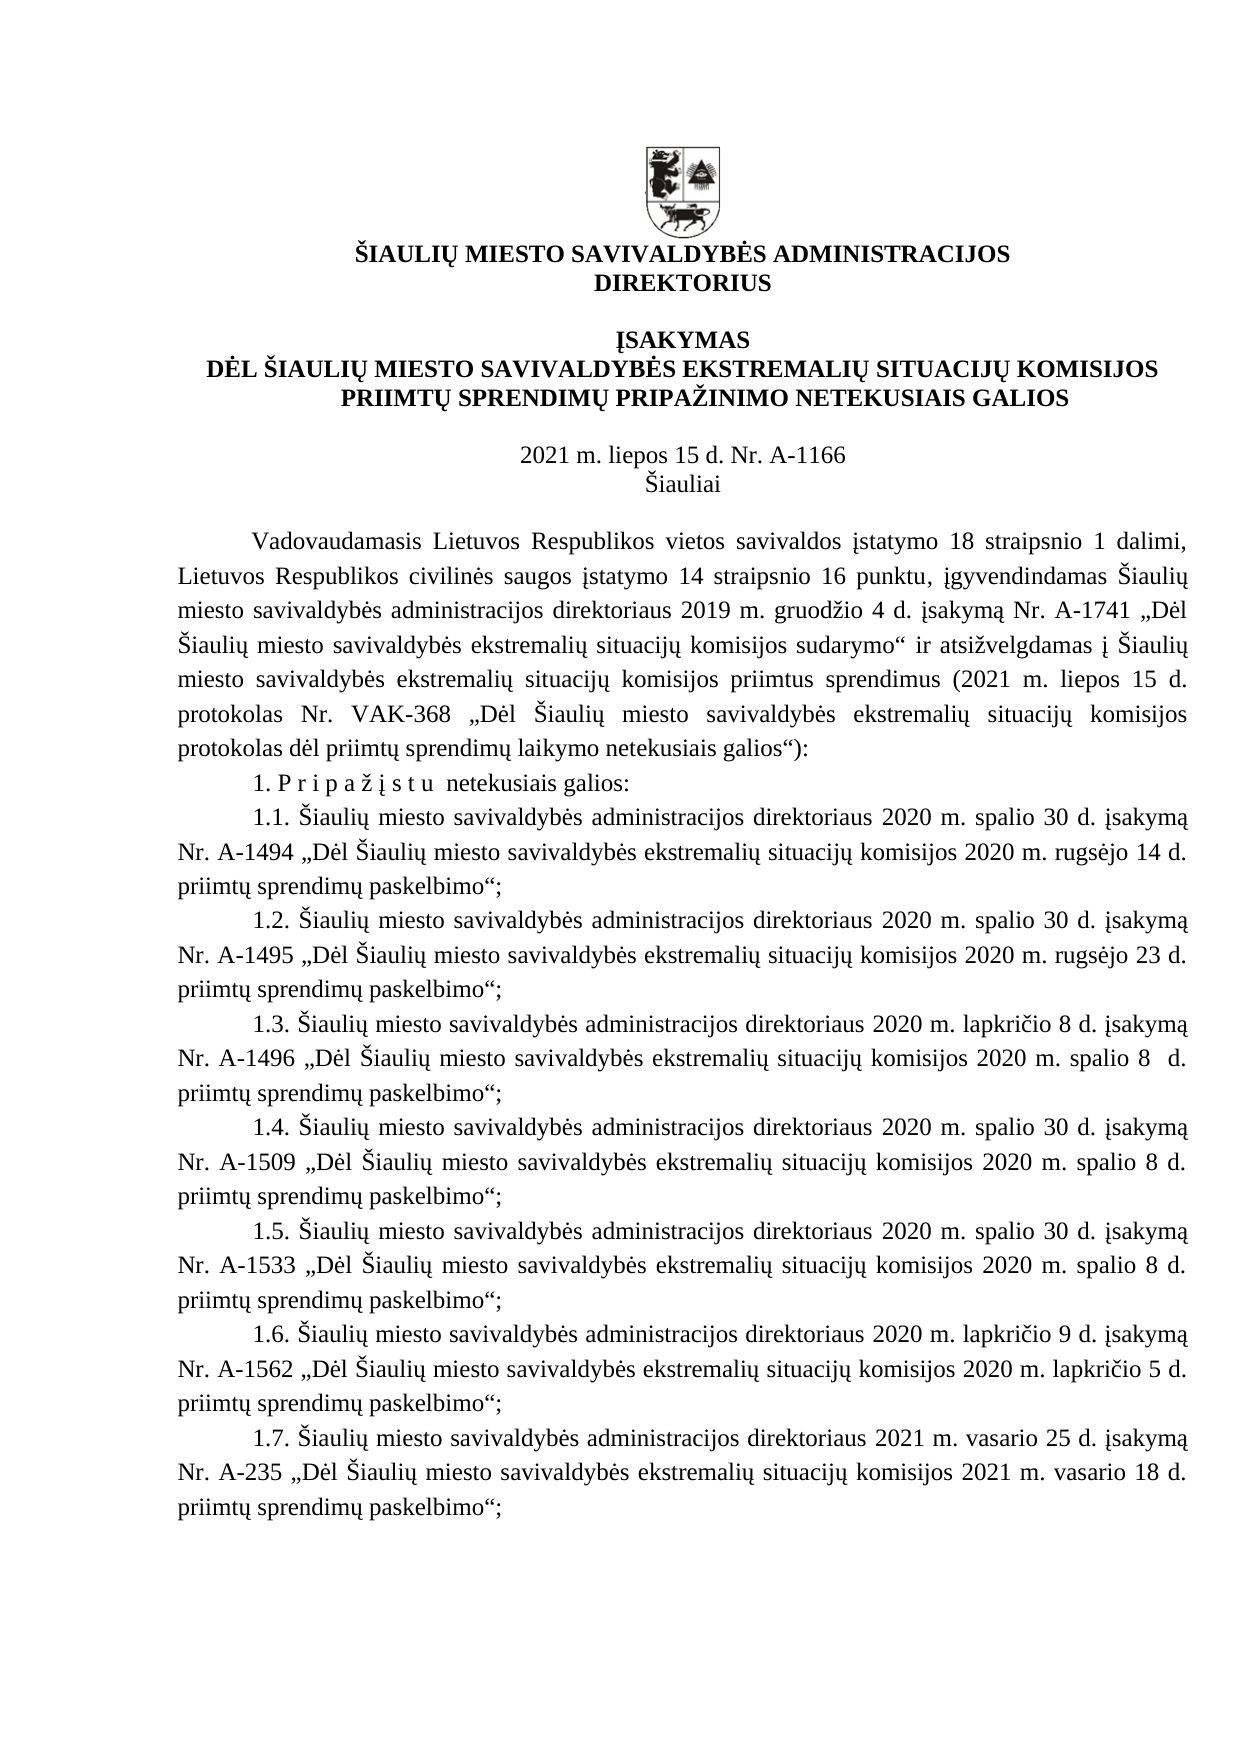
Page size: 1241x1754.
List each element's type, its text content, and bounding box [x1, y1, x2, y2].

text ĮSAKYMAS [177, 325, 1188, 354]
text 1.5. Šiaulių miesto savivaldybės administracijos direktoriaus 2020 m. spalio 30 d. įsakymą Nr. A-1533 „Dėl Šiaulių miesto savivaldybės ekstremalių situacijų komisijos 2020 m. spalio 8 d. priimtų sprendimų paskelbimo“; [177, 1216, 1188, 1314]
text Šiauliai [177, 469, 1188, 498]
text DIREKTORIUS [177, 268, 1188, 296]
text 1.3. Šiaulių miesto savivaldybės administracijos direktoriaus 2020 m. lapkričio 8 d. įsakymą Nr. A-1496 „Dėl Šiaulių miesto savivaldybės ekstremalių situacijų komisijos 2020 m. spalio 8 d. priimtų sprendimų paskelbimo“; [177, 1009, 1188, 1107]
text 1.1. Šiaulių miesto savivaldybės administracijos direktoriaus 2020 m. spalio 30 d. įsakymą Nr. A-1494 „Dėl Šiaulių miesto savivaldybės ekstremalių situacijų komisijos 2020 m. rugsėjo 14 d. priimtų sprendimų paskelbimo“; [177, 802, 1188, 900]
text 2021 m. liepos 15 d. Nr. A-1166 [177, 440, 1188, 469]
text 1.2. Šiaulių miesto savivaldybės administracijos direktoriaus 2020 m. spalio 30 d. įsakymą Nr. A-1495 „Dėl Šiaulių miesto savivaldybės ekstremalių situacijų komisijos 2020 m. rugsėjo 23 d. priimtų sprendimų paskelbimo“; [177, 906, 1188, 1003]
text 1.7. Šiaulių miesto savivaldybės administracijos direktoriaus 2021 m. vasario 25 d. įsakymą Nr. A-235 „Dėl Šiaulių miesto savivaldybės ekstremalių situacijų komisijos 2021 m. vasario 18 d. priimtų sprendimų paskelbimo“; [177, 1423, 1188, 1521]
text ŠIAULIŲ MIESTO SAVIVALDYBĖS ADMINISTRACIJOS [177, 239, 1188, 268]
text 1.6. Šiaulių miesto savivaldybės administracijos direktoriaus 2020 m. lapkričio 9 d. įsakymą Nr. A-1562 „Dėl Šiaulių miesto savivaldybės ekstremalių situacijų komisijos 2020 m. lapkričio 5 d. priimtų sprendimų paskelbimo“; [177, 1319, 1188, 1417]
text 1.4. Šiaulių miesto savivaldybės administracijos direktoriaus 2020 m. spalio 30 d. įsakymą Nr. A-1509 „Dėl Šiaulių miesto savivaldybės ekstremalių situacijų komisijos 2020 m. spalio 8 d. priimtų sprendimų paskelbimo“; [177, 1112, 1188, 1210]
text Vadovaudamasis Lietuvos Respublikos vietos savivaldos įstatymo 18 straipsnio 1 dalimi, Lietuvos Respublikos civilinės saugos įstatymo 14 straipsnio 16 punktu, įgyvendindamas Šiaulių miesto savivaldybės administracijos direktoriaus 2019 m. gruodžio 4 d. įsakymą Nr. A-1741 „Dėl Šiaulių miesto savivaldybės ekstremalių situacijų komisijos sudarymo“ ir atsižvelgdamas į Šiaulių miesto savivaldybės ekstremalių situacijų komisijos priimtus sprendimus (2021 m. liepos 15 d. protokolas Nr. VAK-368 „Dėl Šiaulių miesto savivaldybės ekstremalių situacijų komisijos protokolas dėl priimtų sprendimų laikymo netekusiais galios“): [177, 526, 1188, 762]
text 1. P r i p a ž į s t u netekusiais galios: [177, 768, 1188, 796]
text DĖL ŠIAULIŲ MIESTO SAVIVALDYBĖS EKSTREMALIŲ SITUACIJŲ KOMISIJOS PRIIMTŲ SPRENDIMŲ PRIPAŽINIMO NETEKUSIAIS GALIOS [177, 354, 1188, 411]
